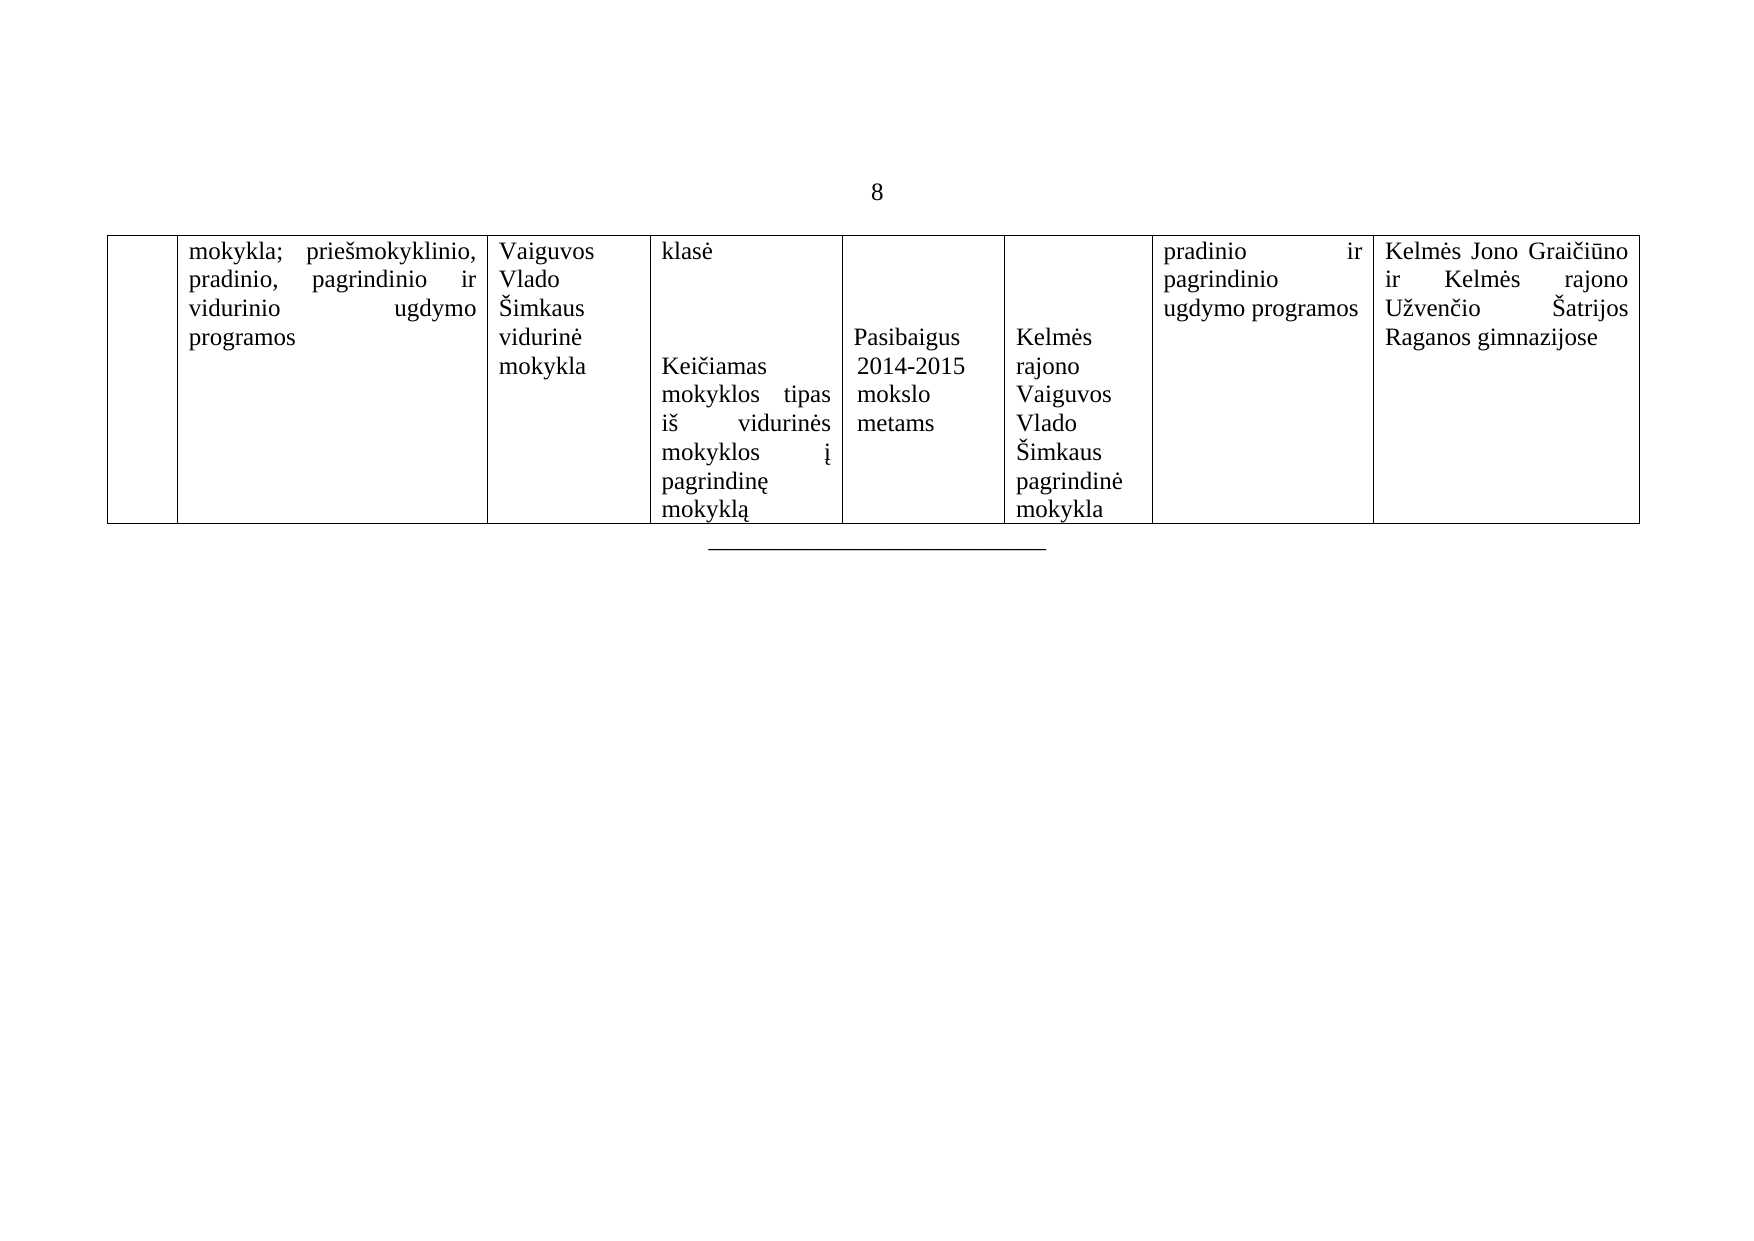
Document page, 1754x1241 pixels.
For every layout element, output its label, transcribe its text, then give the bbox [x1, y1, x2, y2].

table_cell [108, 236, 177, 523]
table_cell pradinio ir pagrindinio ugdymo programos [1153, 236, 1373, 523]
table_cell klasė Keičiamas mokyklos tipas iš vidurinės mokyklos į pagrindinę mokyklą [651, 236, 842, 523]
table_cell Vaiguvos Vlado Šimkaus vidurinė mokykla [488, 236, 650, 523]
text ___________________________ [118, 524, 1636, 553]
table_cell Pasibaigus 2014-2015 mokslo metams [843, 236, 1004, 523]
table_cell Kelmės Jono Graičiūno ir Kelmės rajono Užvenčio Šatrijos Raganos gimnazijose [1374, 236, 1639, 523]
table_cell Kelmės rajono Vaiguvos Vlado Šimkaus pagrindinė mokykla [1005, 236, 1152, 523]
table_cell mokykla; priešmokyklinio, pradinio, pagrindinio ir vidurinio ugdymo programos [178, 236, 487, 523]
